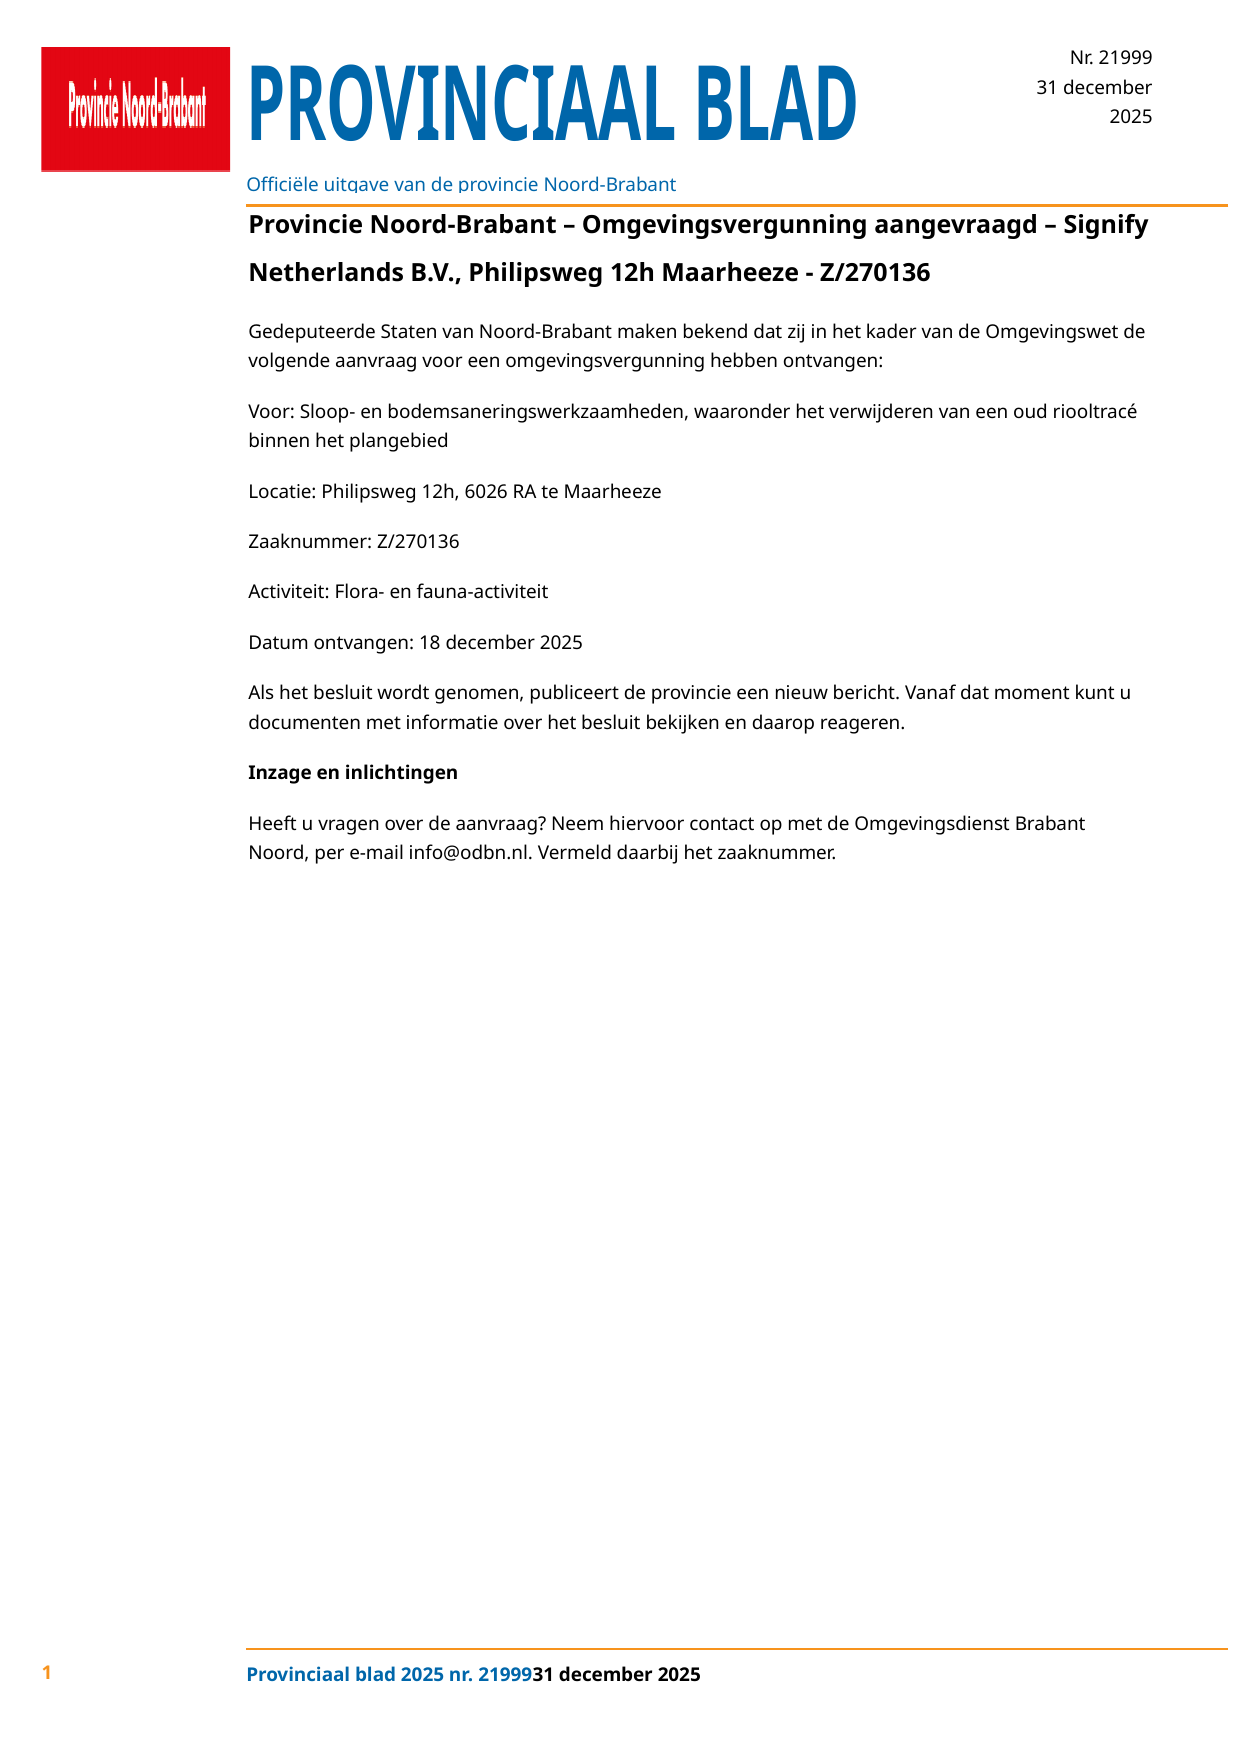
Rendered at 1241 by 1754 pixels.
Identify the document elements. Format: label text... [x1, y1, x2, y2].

text Inzage en inlichtingen [248, 759, 1152, 785]
text Provincie Noord-Brabant – Omgevingsvergunning aangevraagd – Signify Netherlands B.V., Philipsweg 12h Maarheeze - Z/270136 [248, 207, 1152, 288]
text Gedeputeerde Staten van Noord-Brabant maken bekend dat zij in het kader van de Omgevingswet de volgende aanvraag voor een omgevingsvergunning hebben ontvangen: [248, 318, 1152, 373]
text Datum ontvangen: 18 december 2025 [248, 629, 1152, 655]
text Zaaknummer: Z/270136 [248, 528, 1152, 554]
text Heeft u vragen over de aanvraag? Neem hiervoor contact op met de Omgevingsdienst Brabant Noord, per e-mail info@odbn.nl. Vermeld daarbij het zaaknummer. [248, 810, 1152, 865]
picture [41, 47, 231, 172]
text Locatie: Philipsweg 12h, 6026 RA te Maarheeze [248, 478, 1152, 504]
text Activiteit: Flora- en fauna-activiteit [248, 579, 1152, 604]
text Voor: Sloop- en bodemsaneringswerkzaamheden, waaronder het verwijderen van een oud riooltracé binnen het plangebied [248, 398, 1152, 453]
text Als het besluit wordt genomen, publiceert de provincie een nieuw bericht. Vanaf dat moment kunt u documenten met informatie over het besluit bekijken en daarop reageren. [248, 679, 1152, 735]
